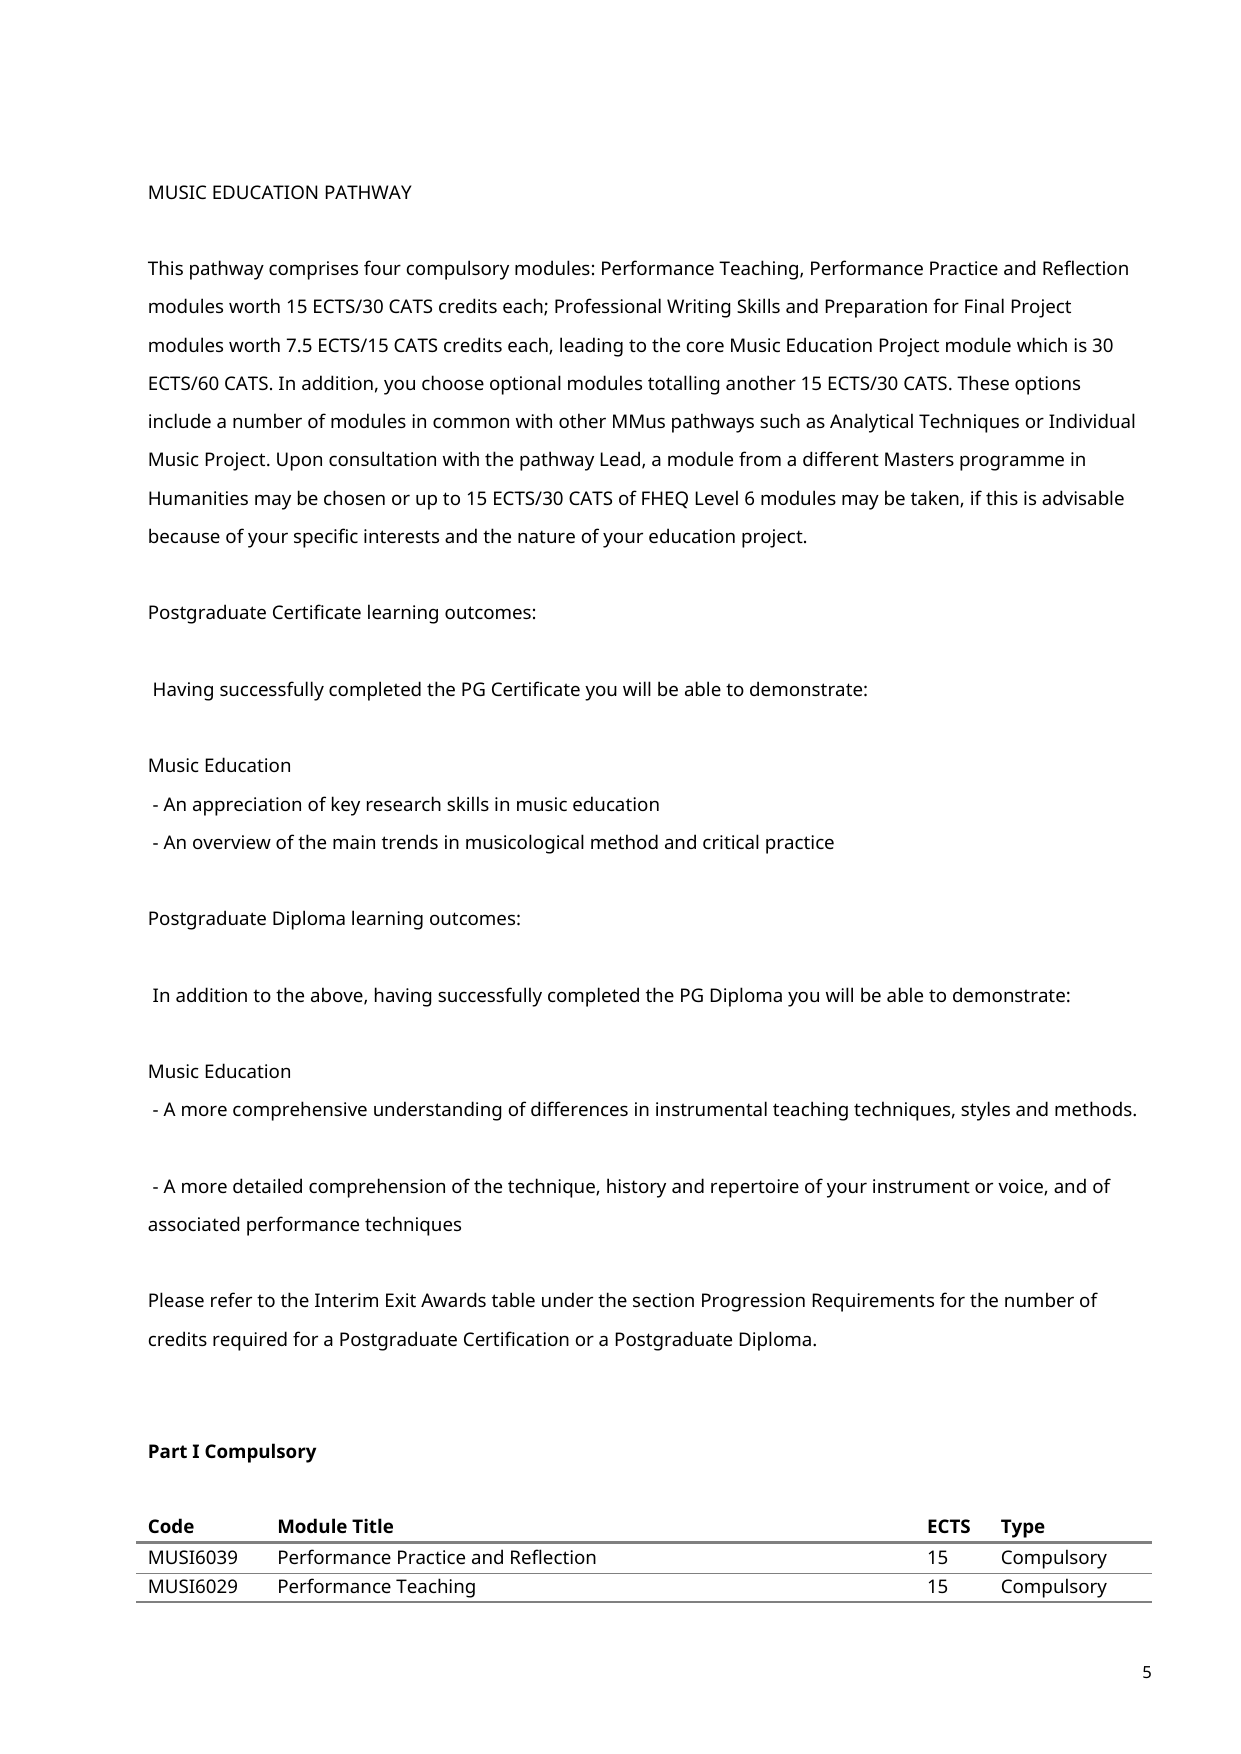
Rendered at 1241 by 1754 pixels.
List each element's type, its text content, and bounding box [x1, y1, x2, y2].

table_cell MUSI6029 [136, 1574, 266, 1601]
table_cell Performance Practice and Reflection [266, 1544, 916, 1572]
table_cell Performance Teaching [266, 1574, 916, 1601]
table_cell ECTS [916, 1513, 989, 1541]
table_cell Code [136, 1513, 266, 1541]
table_cell Compulsory [989, 1574, 1152, 1601]
table_cell 15 [916, 1544, 989, 1572]
table_cell Part I Compulsory [136, 1401, 1152, 1513]
table_cell 15 [916, 1574, 989, 1601]
table_cell Compulsory [989, 1544, 1152, 1572]
table_cell MUSIC EDUCATION PATHWAY This pathway comprises four compulsory modules: Performance Teaching, Performance Practice and Reflection modules worth 15 ECTS/30 CATS credits each; Professional Writing Skills and Preparation for Final Project modules worth 7.5 ECTS/15 CATS credits each, leading to the core Music Education Project module which is 30 ECTS/60 CATS. In addition, you choose optional modules totalling another 15 ECTS/30 CATS. These options include a number of modules in common with other MMus pathways such as Analytical Techniques or Individual Music Project. Upon consultation with the pathway Lead, a module from a different Masters programme in Humanities may be chosen or up to 15 ECTS/30 CATS of FHEQ Level 6 modules may be taken, if this is advisable because of your specific interests and the nature of your education project. Postgraduate Certificate learning outcomes: Having successfully completed the PG Certificate you will be able to demonstrate: Music Education - An appreciation of key research skills in music education - An overview of the main trends in musicological method and critical practice Postgraduate Diploma learning outcomes: In addition to the above, having successfully completed the PG Diploma you will be able to demonstrate: Music Education - A more comprehensive understanding of differences in instrumental teaching techniques, styles and methods. - A more detailed comprehension of the technique, history and repertoire of your instrument or voice, and of associated performance techniques Please refer to the Interim Exit Awards table under the section Progression Requirements for the number of credits required for a Postgraduate Certification or a Postgraduate Diploma. [136, 141, 1152, 1401]
table_cell Type [989, 1513, 1152, 1541]
table_cell Module Title [266, 1513, 916, 1541]
table_cell MUSI6039 [136, 1544, 266, 1572]
